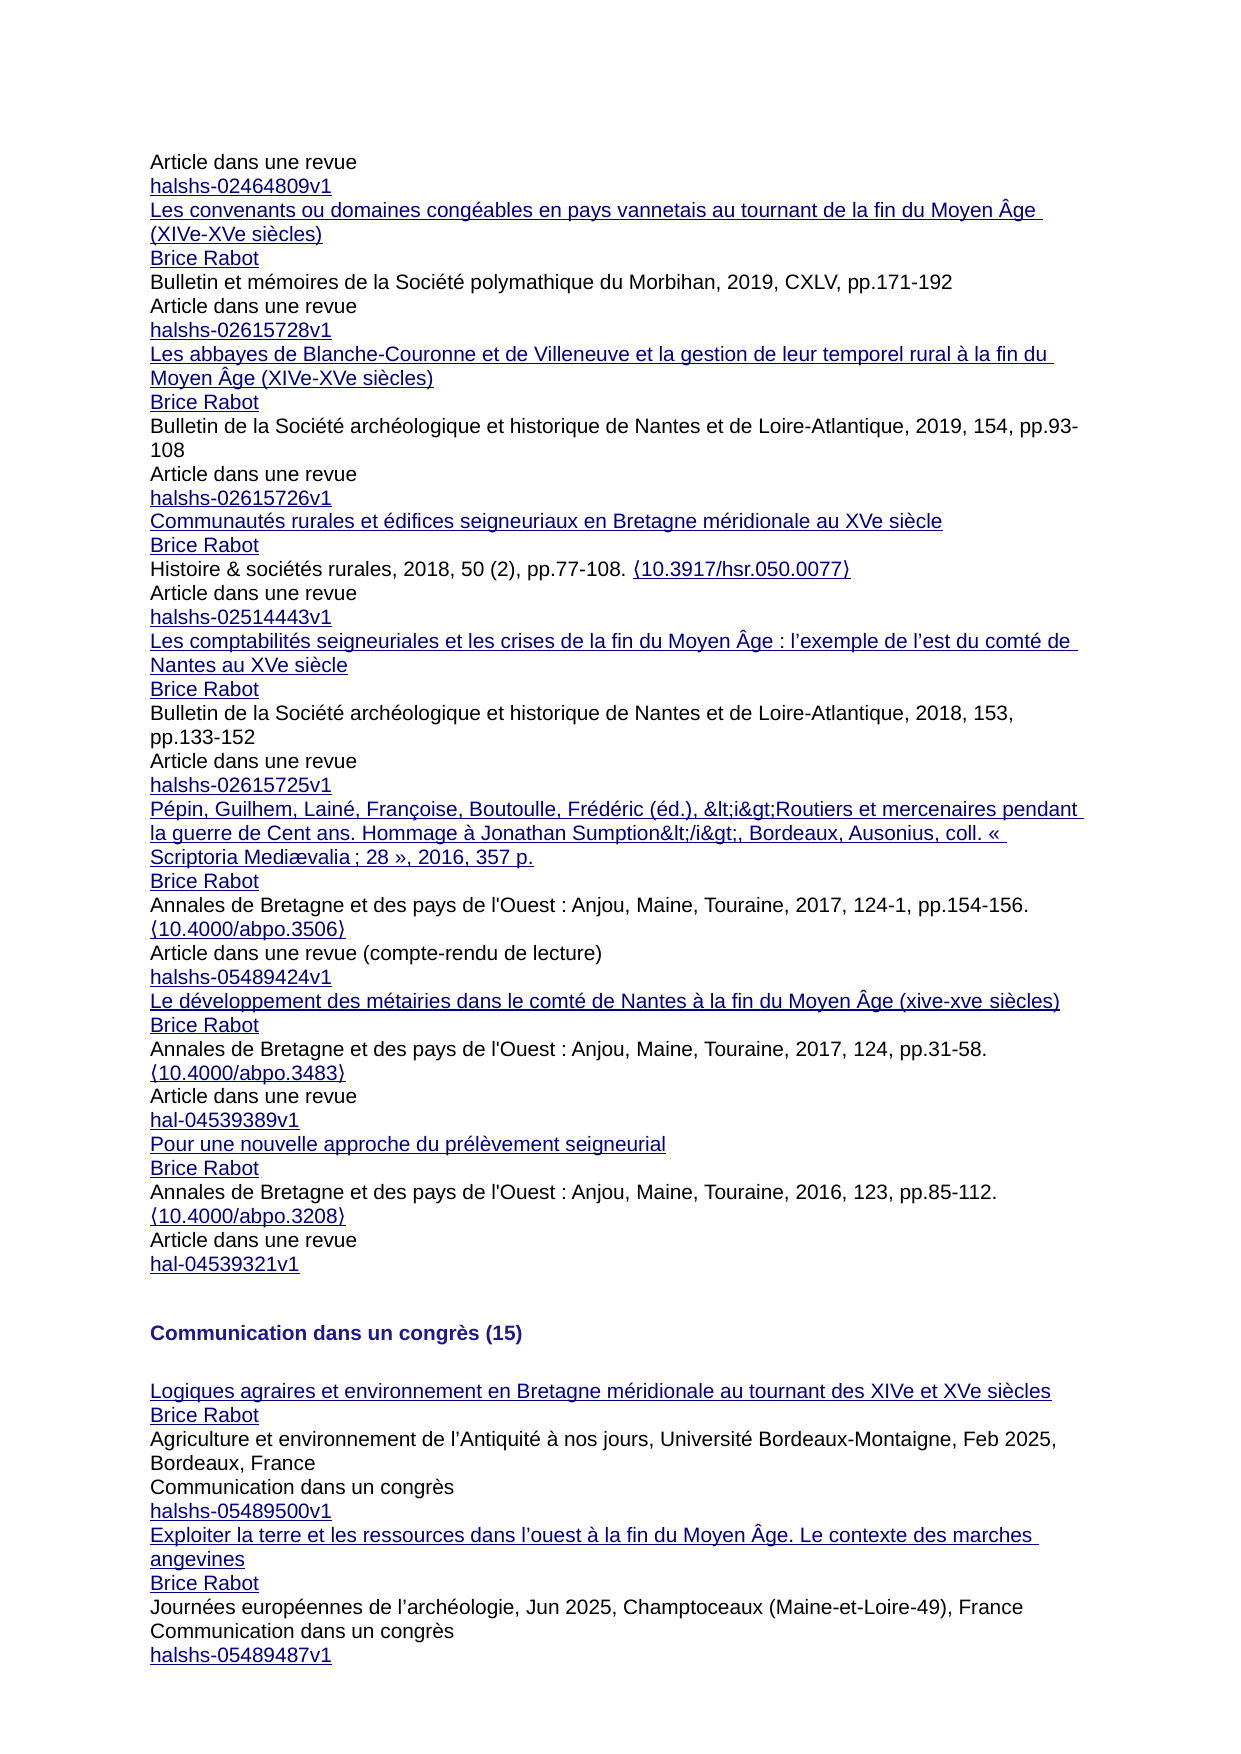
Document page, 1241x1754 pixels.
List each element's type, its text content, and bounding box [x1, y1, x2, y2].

table_cell Communautés rurales et édifices seigneuriaux en Bretagne méridionale au XVe siècle Brice Rabot Histoire & sociétés rurales, 2018, 50 (2), pp.77-108. ⟨10.3917/hsr.050.0077⟩ Article dans une revue halshs-02514443v1 [150, 509, 1090, 629]
table_cell Article dans une revue halshs-02464809v1 [150, 150, 1090, 198]
table_cell Les convenants ou domaines congéables en pays vannetais au tournant de la fin du Moyen Âge (XIVe-XVe siècles) Brice Rabot Bulletin et mémoires de la Société polymathique du Morbihan, 2019, CXLV, pp.171-192 Article dans une revue halshs-02615728v1 [150, 198, 1090, 342]
table_cell Les abbayes de Blanche-Couronne et de Villeneuve et la gestion de leur temporel rural à la fin du Moyen Âge (XIVe-XVe siècles) Brice Rabot Bulletin de la Société archéologique et historique de Nantes et de Loire-Atlantique, 2019, 154, pp.93-108 Article dans une revue halshs-02615726v1 [150, 342, 1090, 509]
table_header Logiques agraires et environnement en Bretagne méridionale au tournant des XIVe et XVe siècles Brice Rabot Agriculture et environnement de l’Antiquité à nos jours, Université Bordeaux-Montaigne, Feb 2025, Bordeaux, France Communication dans un congrès halshs-05489500v1 [150, 1379, 1090, 1523]
table_cell Pépin, Guilhem, Lainé, Françoise, Boutoulle, Frédéric (éd.), &lt;i&gt;Routiers et mercenaires pendant la guerre de Cent ans. Hommage à Jonathan Sumption&lt;/i&gt;, Bordeaux, Ausonius, coll. « Scriptoria Mediævalia ; 28 », 2016, 357 p. Brice Rabot Annales de Bretagne et des pays de l'Ouest : Anjou, Maine, Touraine, 2017, 124-1, pp.154-156. ⟨10.4000/abpo.3506⟩ Article dans une revue (compte-rendu de lecture) halshs-05489424v1 [150, 797, 1090, 988]
table_cell Le développement des métairies dans le comté de Nantes à la fin du Moyen Âge (xive-xve siècles) Brice Rabot Annales de Bretagne et des pays de l'Ouest : Anjou, Maine, Touraine, 2017, 124, pp.31-58. ⟨10.4000/abpo.3483⟩ Article dans une revue hal-04539389v1 [150, 989, 1090, 1132]
subtitle Communication dans un congrès (15) [150, 1321, 1090, 1345]
table_cell Pour une nouvelle approche du prélèvement seigneurial Brice Rabot Annales de Bretagne et des pays de l'Ouest : Anjou, Maine, Touraine, 2016, 123, pp.85-112. ⟨10.4000/abpo.3208⟩ Article dans une revue hal-04539321v1 [150, 1132, 1090, 1276]
table_cell Les comptabilités seigneuriales et les crises de la fin du Moyen Âge : l’exemple de l’est du comté de Nantes au XVe siècle Brice Rabot Bulletin de la Société archéologique et historique de Nantes et de Loire-Atlantique, 2018, 153, pp.133-152 Article dans une revue halshs-02615725v1 [150, 629, 1090, 797]
table_cell Exploiter la terre et les ressources dans l’ouest à la fin du Moyen Âge. Le contexte des marches angevines Brice Rabot Journées européennes de l’archéologie, Jun 2025, Champtoceaux (Maine-et-Loire-49), France Communication dans un congrès halshs-05489487v1 [150, 1523, 1090, 1667]
